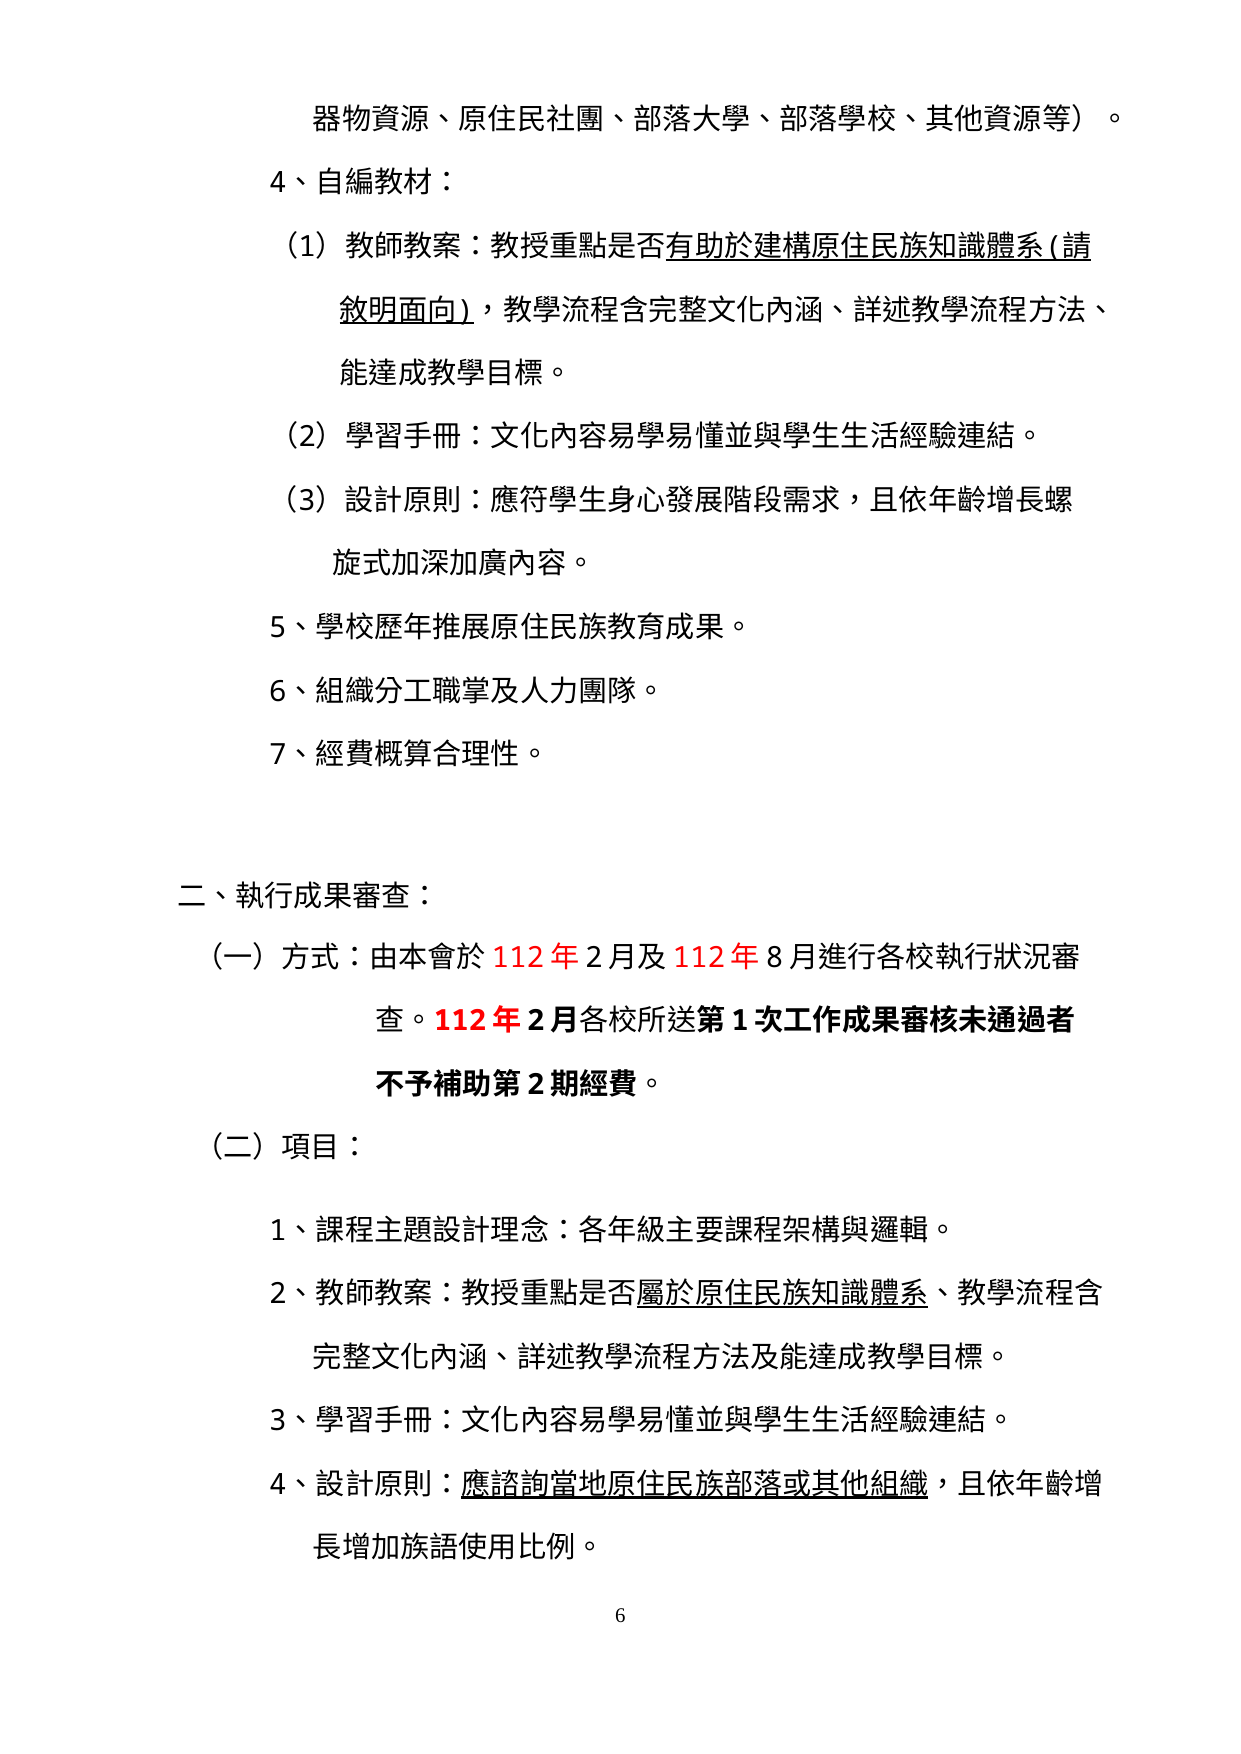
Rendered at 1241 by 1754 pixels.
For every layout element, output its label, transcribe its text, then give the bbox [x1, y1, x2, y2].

text 3、學校與原鄉部落間文化資源之連結及實施課程的配套措施。（含發展及實施階段所需部落人力資源、傳統文化場域空間或器物資源、原住民社團、部落大學、部落學校、其他資源等）。 [269, 96, 1107, 138]
text 7、經費概算合理性。 [269, 731, 1107, 773]
text 二、執行成果審查： [177, 872, 1092, 915]
text 6、組織分工職掌及人力團隊。 [269, 667, 1107, 709]
text 4、設計原則：應諮詢當地原住民族部落或其他組織，且依年齡增長增加族語使用比例。 [269, 1460, 1107, 1566]
text （1）教師教案：教授重點是否有助於建構原住民族知識體系(請敘明面向)，教學流程含完整文化內涵、詳述教學流程方法、能達成教學目標。 [269, 222, 1093, 392]
text （二）項目： [194, 1124, 1092, 1166]
text 4、自編教材： [269, 159, 1107, 201]
text （3）設計原則：應符學生身心發展階段需求，且依年齡增長螺旋式加深加廣內容。 [269, 477, 1093, 582]
text 2、教師教案：教授重點是否屬於原住民族知識體系、教學流程含完整文化內涵、詳述教學流程方法及能達成教學目標。 [269, 1270, 1107, 1376]
text 1、課程主題設計理念：各年級主要課程架構與邏輯。 [269, 1206, 1107, 1249]
text （2）學習手冊：文化內容易學易懂並與學生生活經驗連結。 [269, 413, 1093, 455]
text 5、學校歷年推展原住民族教育成果。 [269, 603, 1107, 646]
text （一）方式：由本會於112年2月及112年8月進行各校執行狀況審查。112年2月各校所送第1次工作成果審核未通過者不予補助第2期經費。 [194, 933, 1092, 1103]
text 3、學習手冊：文化內容易學易懂並與學生生活經驗連結。 [269, 1397, 1107, 1439]
